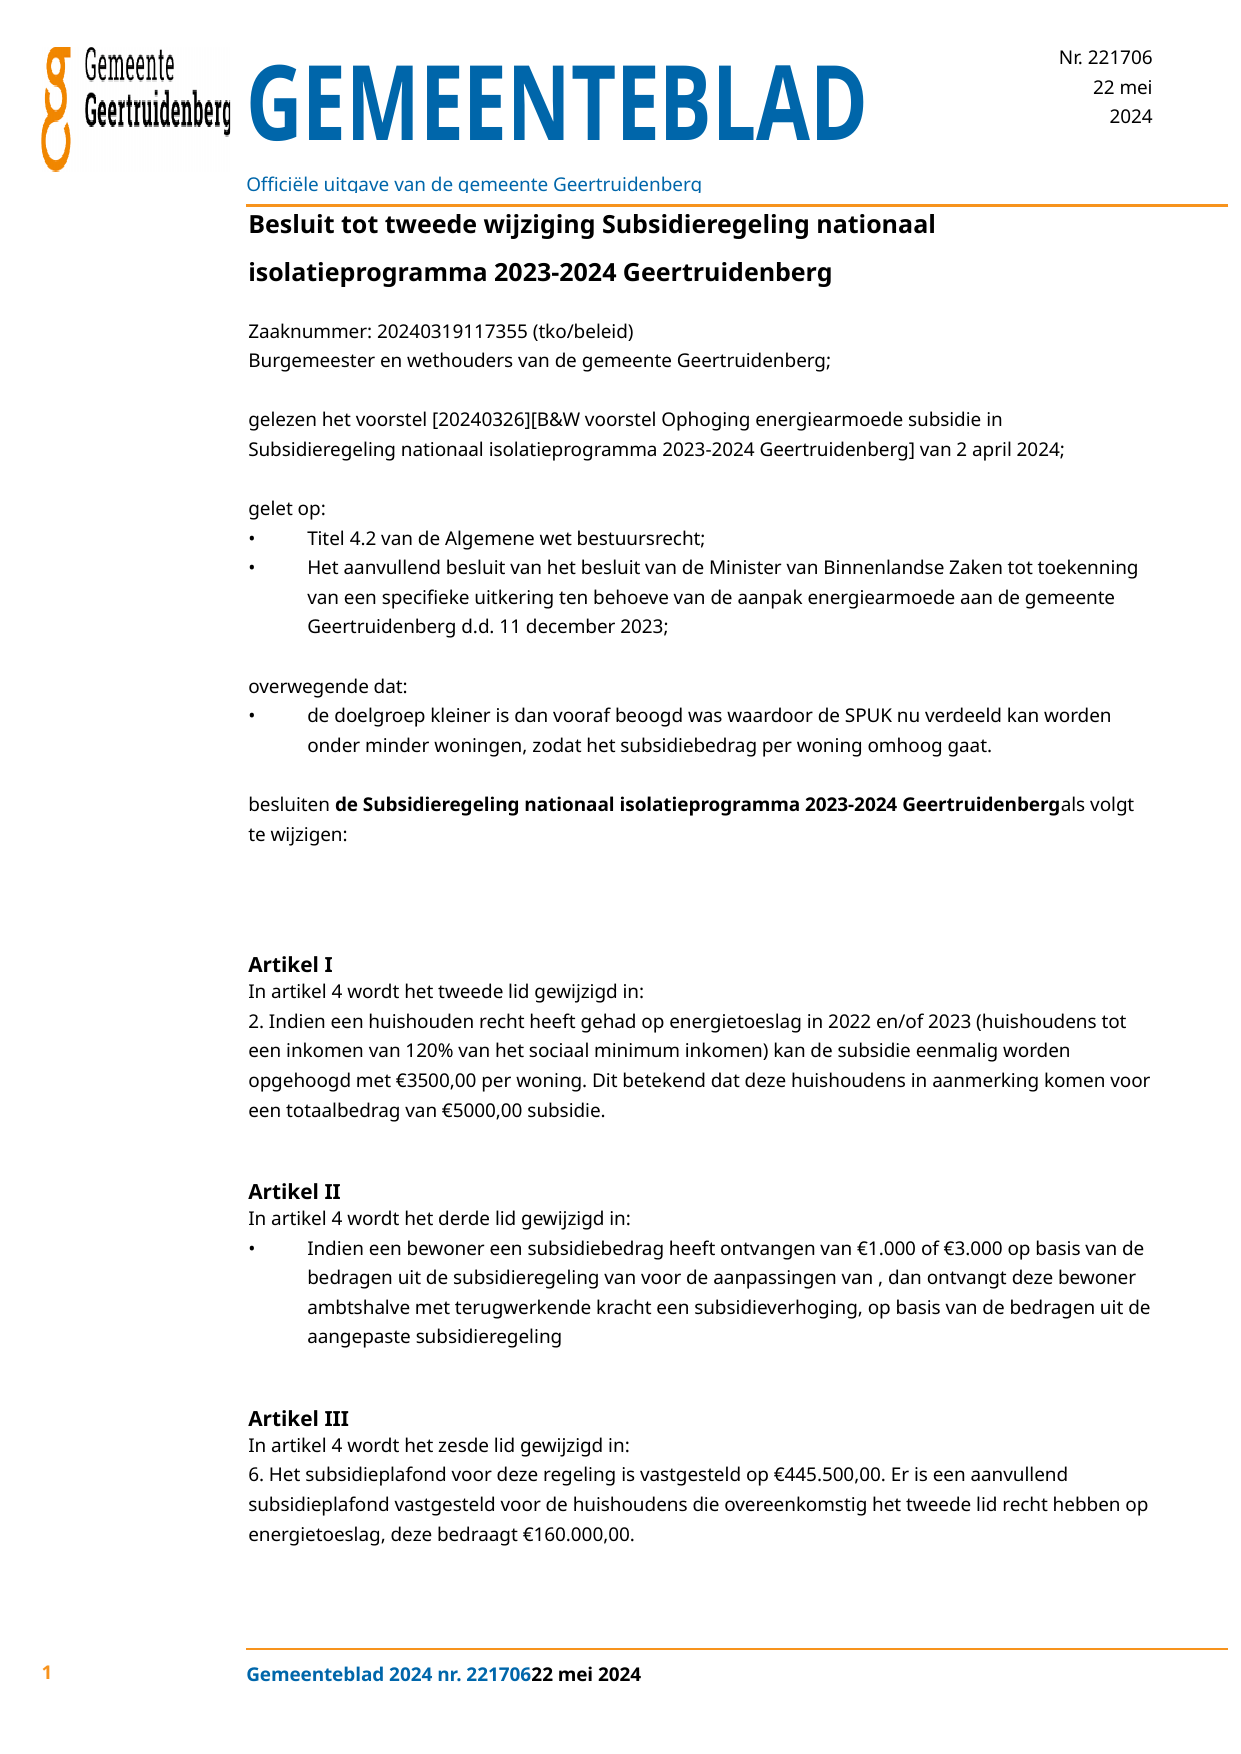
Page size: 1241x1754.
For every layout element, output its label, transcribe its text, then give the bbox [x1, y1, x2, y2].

text Burgemeester en wethouders van de gemeente Geertruidenberg; [248, 347, 1152, 373]
text 6. Het subsidieplafond voor deze regeling is vastgesteld op €445.500,00. Er is een aanvullend subsidieplafond vastgesteld voor de huishoudens die overeenkomstig het tweede lid recht hebben op energietoeslag, deze bedraagt €160.000,00. [248, 1462, 1152, 1547]
text gelet op: [248, 495, 1152, 521]
picture [41, 47, 231, 172]
list de doelgroep kleiner is dan vooraf beoogd was waardoor de SPUK nu verdeeld kan worden onder minder woningen, zodat het subsidiebedrag per woning omhoog gaat. [248, 702, 1152, 758]
text 2. Indien een huishouden recht heeft gehad op energietoeslag in 2022 en/of 2023 (huishoudens tot een inkomen van 120% van het sociaal minimum inkomen) kan de subsidie eenmalig worden opgehoogd met €3500,00 per woning. Dit betekend dat deze huishoudens in aanmerking komen voor een totaalbedrag van €5000,00 subsidie. [248, 1008, 1152, 1123]
text In artikel 4 wordt het zesde lid gewijzigd in: [248, 1432, 1152, 1458]
text Artikel III [248, 1404, 1152, 1432]
text Besluit tot tweede wijziging Subsidieregeling nationaal isolatieprogramma 2023-2024 Geertruidenberg [248, 207, 1152, 288]
text overwegende dat: [248, 673, 1152, 699]
text In artikel 4 wordt het tweede lid gewijzigd in: [248, 978, 1152, 1004]
text Zaaknummer: 20240319117355 (tko/beleid) [248, 318, 1152, 344]
list Indien een bewoner een subsidiebedrag heeft ontvangen van €1.000 of €3.000 op basis van de bedragen uit de subsidieregeling van voor de aanpassingen van , dan ontvangt deze bewoner ambtshalve met terugwerkende kracht een subsidieverhoging, op basis van de bedragen uit de aangepaste subsidieregeling [248, 1235, 1152, 1349]
list Het aanvullend besluit van het besluit van de Minister van Binnenlandse Zaken tot toekenning van een specifieke uitkering ten behoeve van de aanpak energiearmoede aan de gemeente Geertruidenberg d.d. 11 december 2023; [248, 554, 1152, 639]
text In artikel 4 wordt het derde lid gewijzigd in: [248, 1205, 1152, 1231]
text besluiten de Subsidieregeling nationaal isolatieprogramma 2023-2024 Geertruidenbergals volgt te wijzigen: [248, 791, 1152, 847]
text gelezen het voorstel [20240326][B&W voorstel Ophoging energiearmoede subsidie in Subsidieregeling nationaal isolatieprogramma 2023-2024 Geertruidenberg] van 2 april 2024; [248, 407, 1152, 462]
list Titel 4.2 van de Algemene wet bestuursrecht; [248, 525, 1152, 551]
text Artikel II [248, 1177, 1152, 1205]
text Artikel I [248, 950, 1152, 978]
